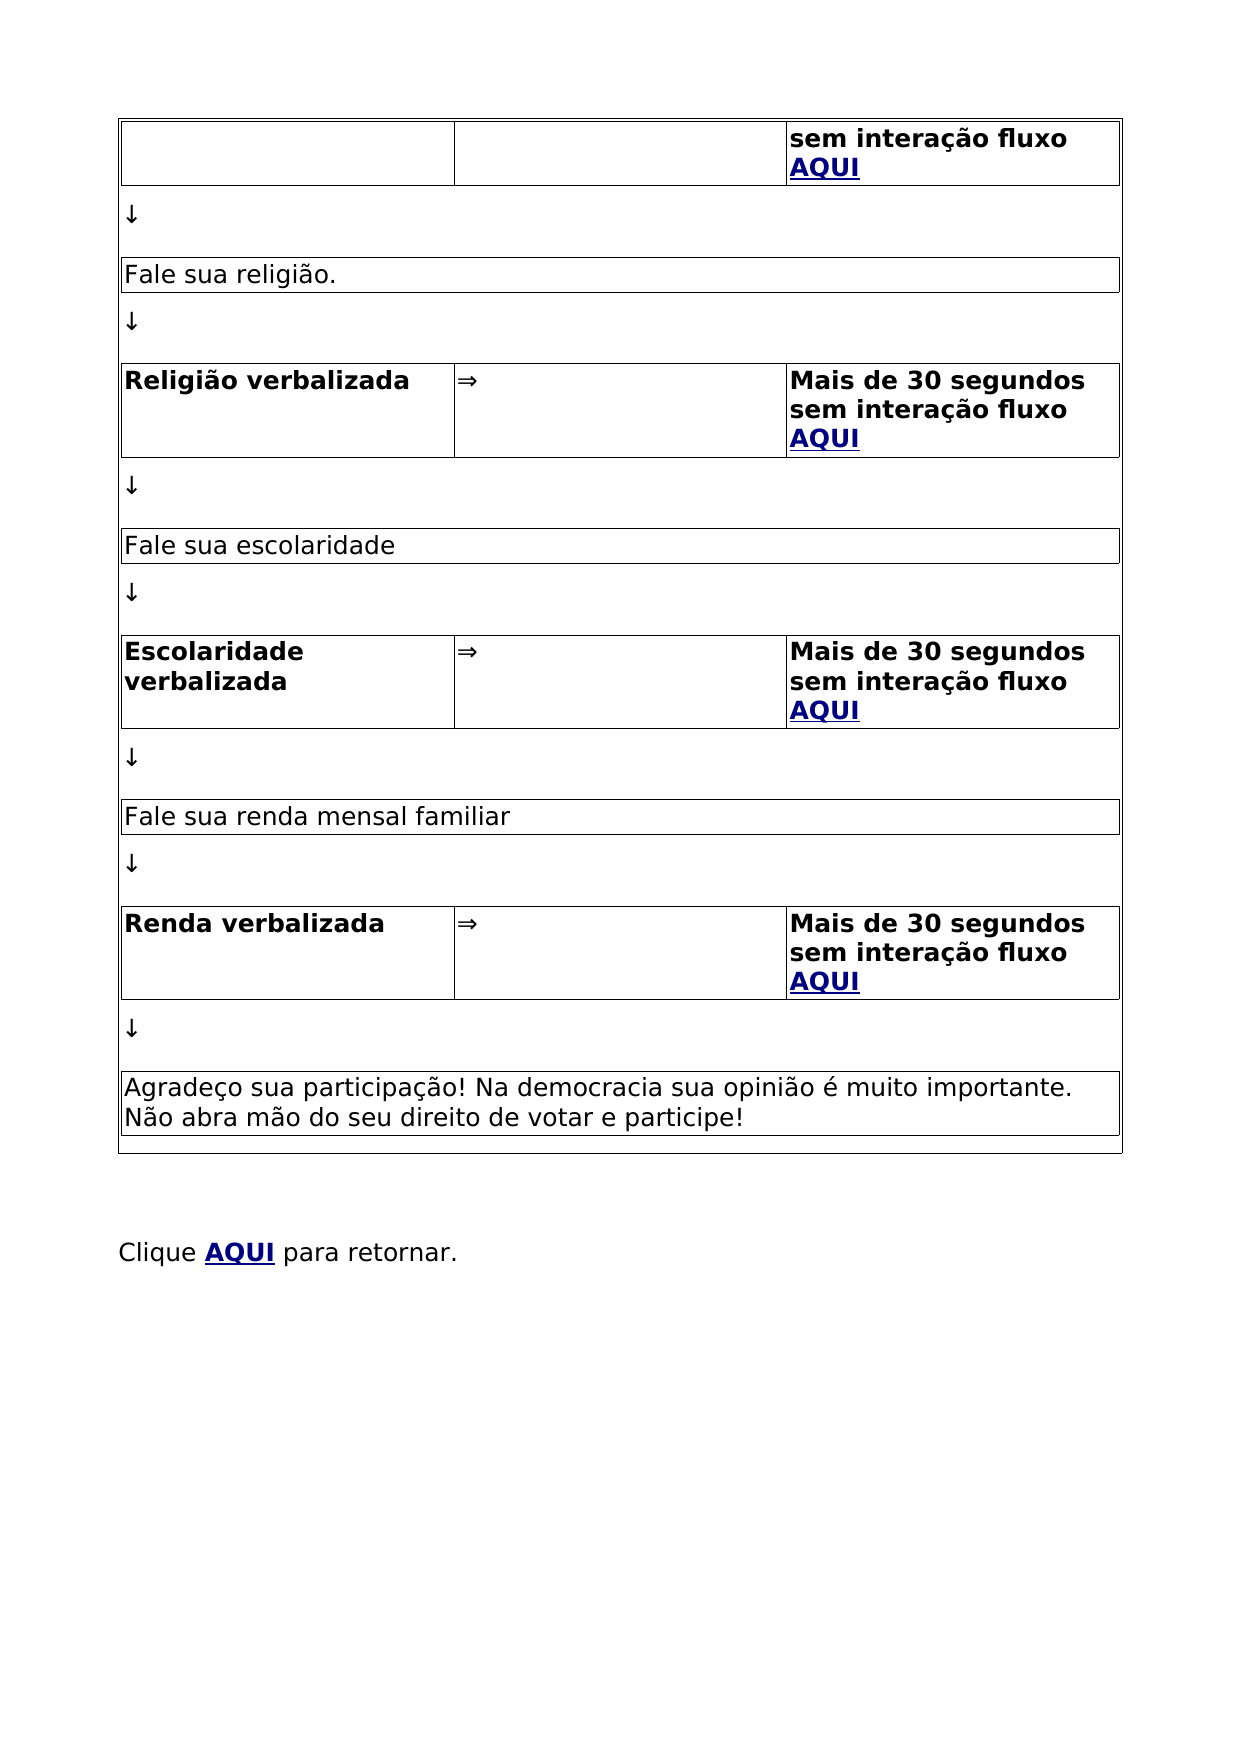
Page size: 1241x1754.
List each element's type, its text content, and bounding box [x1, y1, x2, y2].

table_header Agradeço sua participação! Na democracia sua opinião é muito importante. Não abra mão do seu direito de votar e participe! [122, 1072, 1119, 1135]
table_header Religião verbalizada [122, 364, 454, 457]
table_header Fale sua religião. [122, 258, 1119, 292]
table_header ⇒ [455, 636, 786, 728]
table_header ⇒ [455, 364, 786, 457]
table_header ⇒ [455, 907, 786, 999]
table_header Renda verbalizada [122, 907, 454, 999]
text Clique AQUI para retornar. [118, 1238, 1122, 1267]
table_header sem interação fluxo AQUI [787, 122, 1119, 185]
table_header ↓ ↓ ↓ ↓ ↓ ↓ ↓ [119, 119, 1122, 1153]
table_header [455, 122, 786, 185]
table_header Mais de 30 segundos sem interação fluxo AQUI [787, 907, 1119, 999]
table_header Fale sua escolaridade [122, 529, 1119, 563]
table_header Fale sua renda mensal familiar [122, 800, 1119, 834]
table_header Mais de 30 segundos sem interação fluxo AQUI [787, 636, 1119, 728]
table_header [122, 122, 454, 185]
table_header Escolaridade verbalizada [122, 636, 454, 728]
table_header Mais de 30 segundos sem interação fluxo AQUI [787, 364, 1119, 457]
